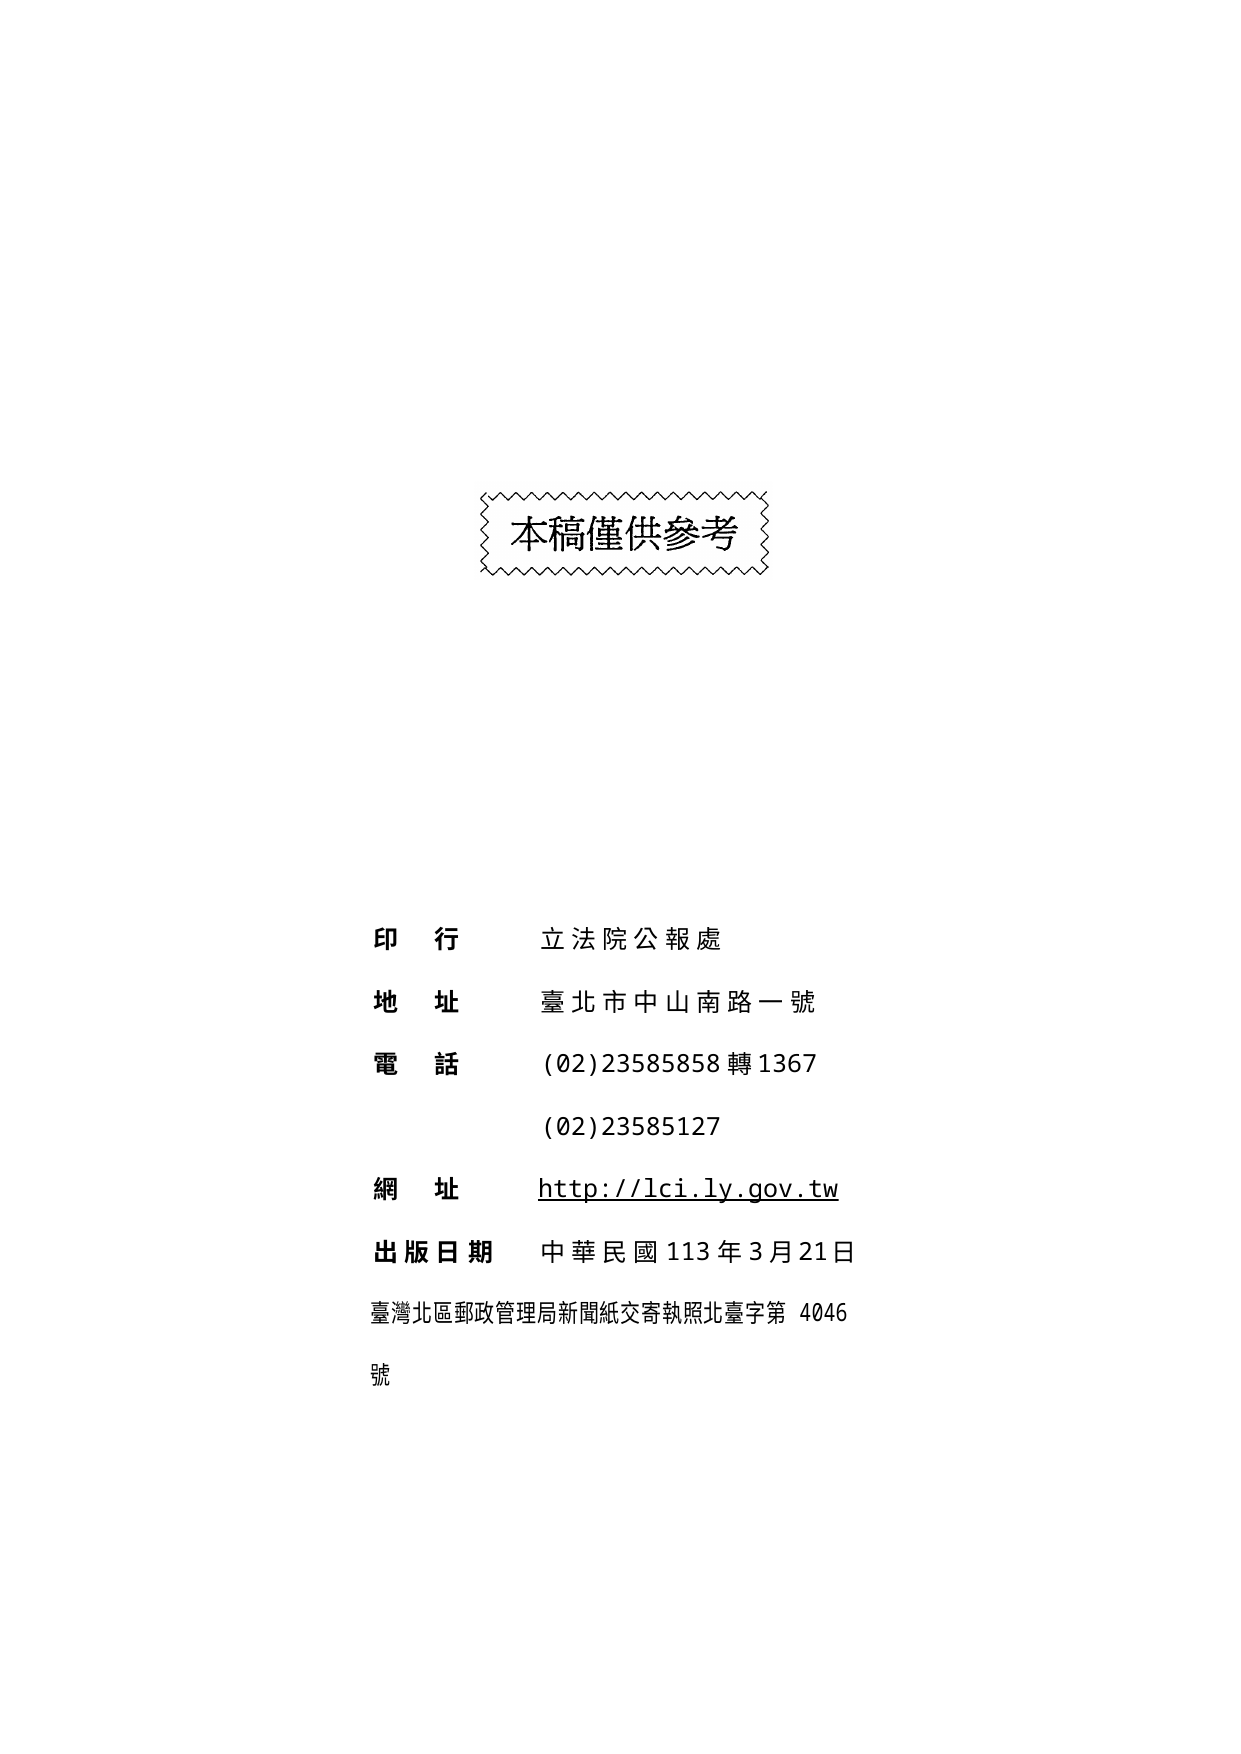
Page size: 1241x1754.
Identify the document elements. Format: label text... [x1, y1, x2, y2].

table_header 印行 [362, 906, 534, 969]
table_cell 臺北市中山南路一號 [534, 969, 878, 1031]
table_header [468, 406, 773, 594]
table_cell http://lci.ly.gov.tw [534, 1156, 878, 1219]
table_cell 中華民國113年3月21日 [534, 1219, 878, 1281]
table_cell 地址 [362, 969, 534, 1031]
table_cell (02)23585858轉1367 (02)23585127 [534, 1031, 878, 1156]
table_cell 臺灣北區郵政管理局新聞紙交寄執照北臺字第4046號 [362, 1281, 878, 1406]
table_header 立法院公報處 [534, 906, 878, 969]
table_cell 網址 [362, 1156, 534, 1219]
table_cell 電話 [362, 1031, 534, 1156]
table_cell 出版日期 [362, 1219, 534, 1281]
